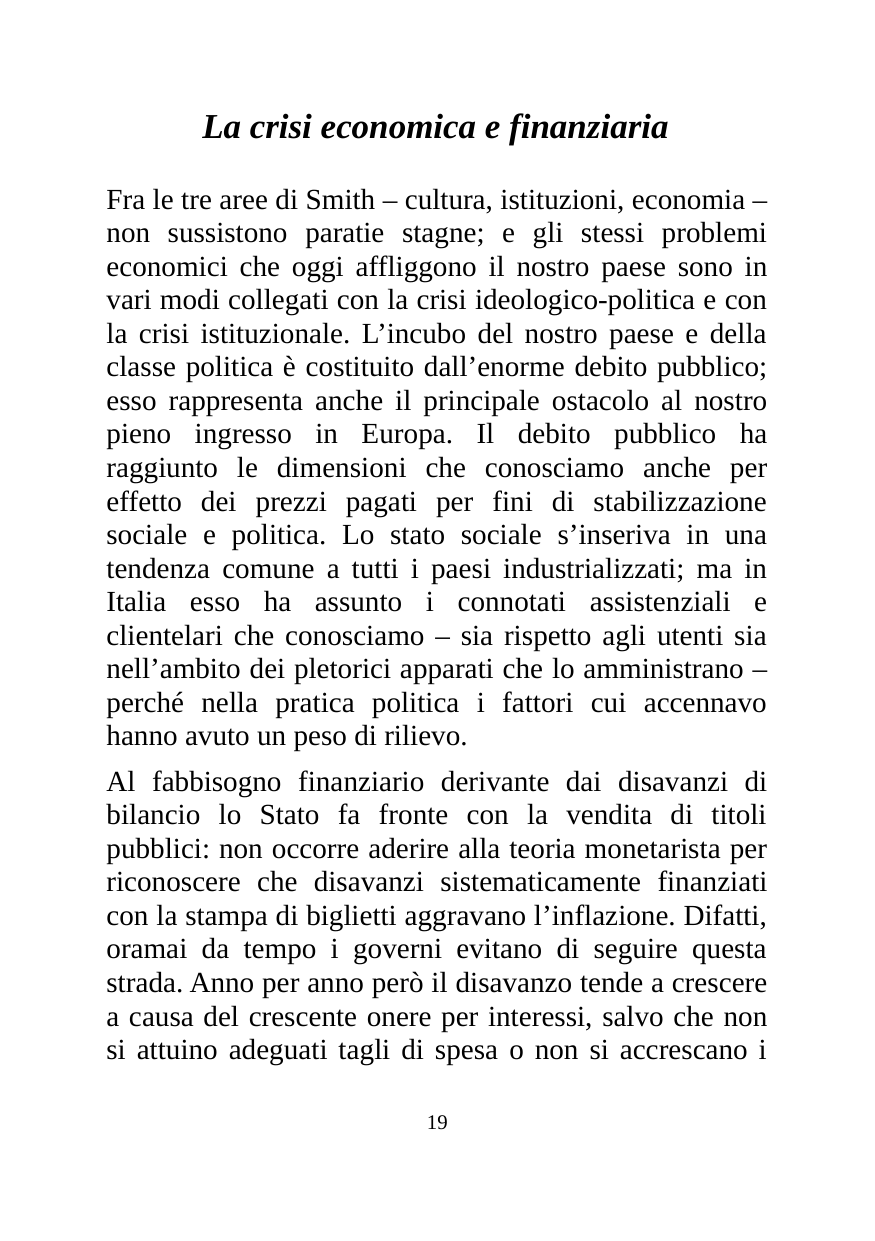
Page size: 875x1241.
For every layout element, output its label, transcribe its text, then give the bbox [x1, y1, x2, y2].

subtitle La crisi economica e finanziaria [106, 106, 768, 146]
text Al fabbisogno finanziario derivante dai disavanzi di bilancio lo Stato fa fronte con la vendita di titoli pubblici: non occorre aderire alla teoria monetarista per riconoscere che disavanzi sistematicamente finanziati con la stampa di biglietti aggravano l’inflazione. Difatti, oramai da tempo i governi evitano di seguire questa strada. Anno per anno però il disavanzo tende a crescere a causa del crescente onere per interessi, salvo che non si attuino adeguati tagli di spesa o non si accrescano i [106, 764, 768, 1066]
text Fra le tre aree di Smith – cultura, istituzioni, economia – non sussistono paratie stagne; e gli stessi problemi economici che oggi affliggono il nostro paese sono in vari modi collegati con la crisi ideologico-politica e con la crisi istituzionale. L’incubo del nostro paese e della classe politica è costituito dall’enorme debito pubblico; esso rappresenta anche il principale ostacolo al nostro pieno ingresso in Europa. Il debito pubblico ha raggiunto le dimensioni che conosciamo anche per effetto dei prezzi pagati per fini di stabilizzazione sociale e politica. Lo stato sociale s’inseriva in una tendenza comune a tutti i paesi industrializzati; ma in Italia esso ha assunto i connotati assistenziali e clientelari che conosciamo – sia rispetto agli utenti sia nell’ambito dei pletorici apparati che lo amministrano – perché nella pratica politica i fattori cui accennavo hanno avuto un peso di rilievo. [106, 182, 768, 752]
